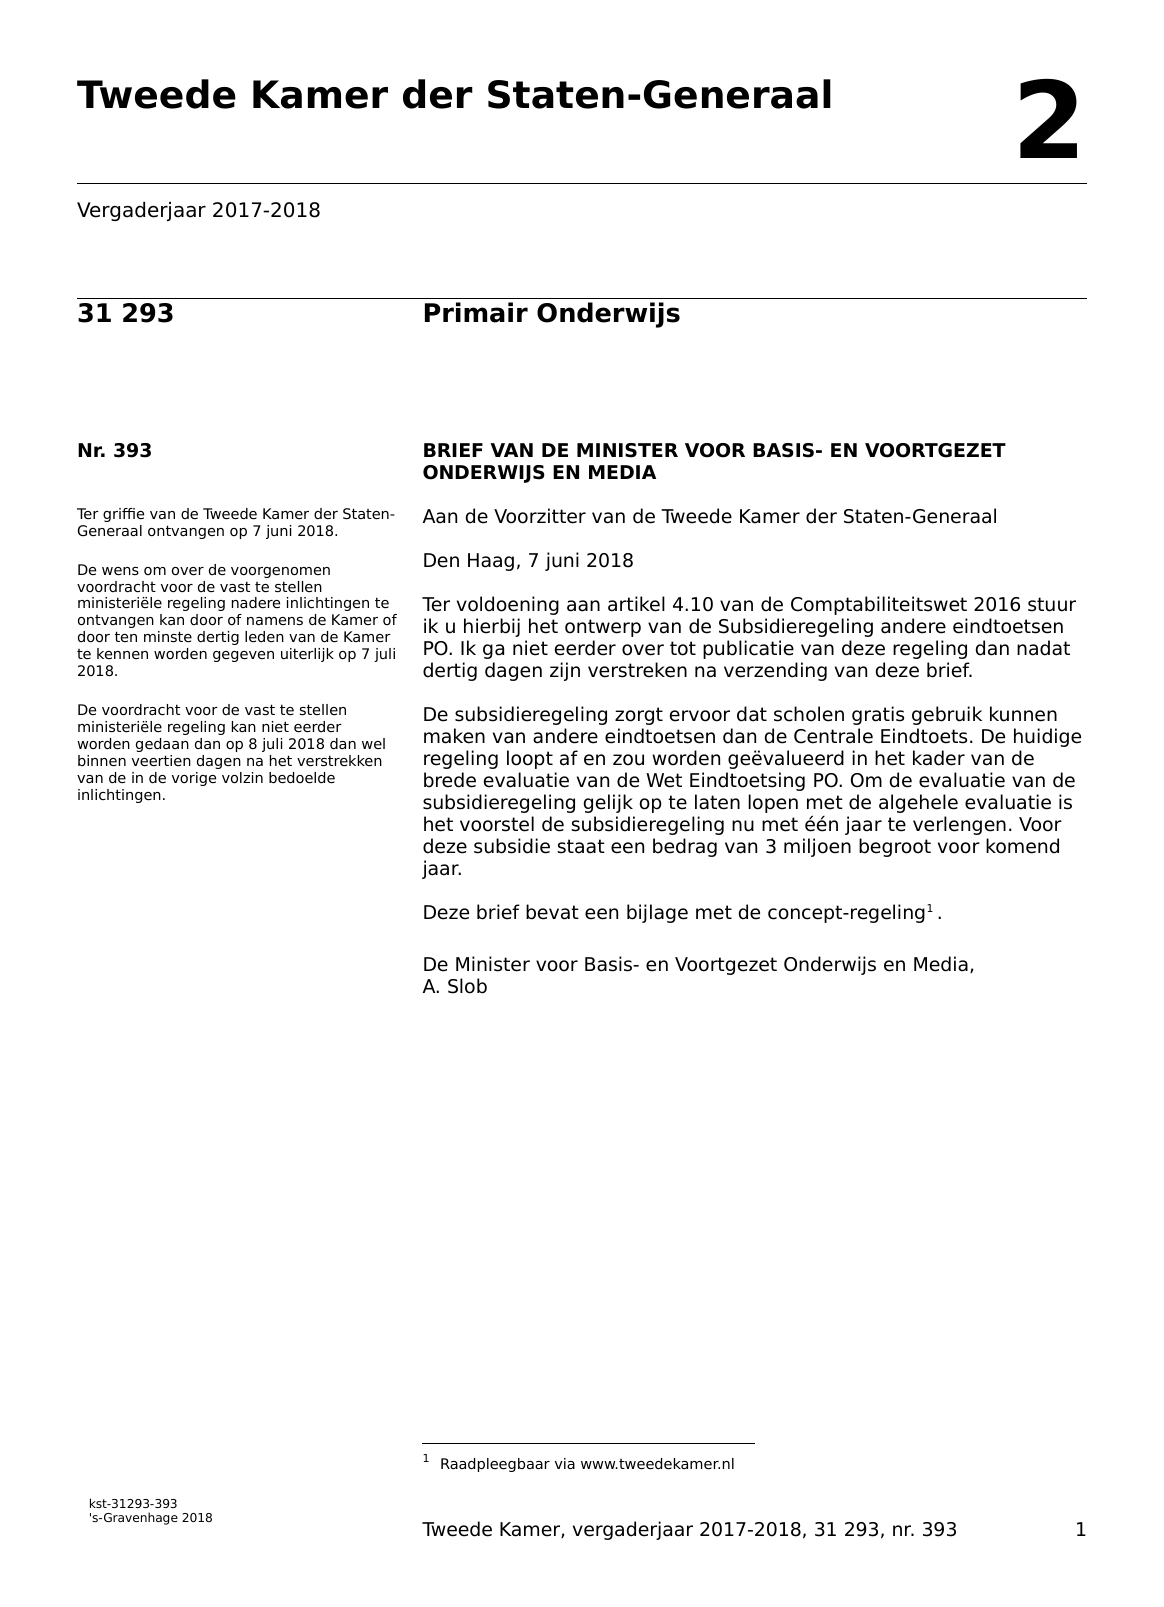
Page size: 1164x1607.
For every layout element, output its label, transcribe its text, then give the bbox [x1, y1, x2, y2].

table_header 2 [886, 59, 1087, 183]
text Aan de Voorzitter van de Tweede Kamer der Staten-Generaal [422, 506, 1087, 528]
subtitle Nr. 393 BRIEF VAN DE MINISTER VOOR BASIS- EN VOORTGEZET ONDERWIJS EN MEDIA [77, 440, 1087, 484]
text Raadpleegbaar via www.tweedekamer.nl [422, 1452, 1087, 1474]
text 's-Gravenhage 2018 [88, 1511, 323, 1525]
text Ter griffie van de Tweede Kamer der Staten-Generaal ontvangen op 7 juni 2018. [77, 506, 399, 539]
text kst-31293-393 [88, 1497, 323, 1511]
text [77, 680, 399, 702]
text De voordracht voor de vast te stellen ministeriële regeling kan niet eerder worden gedaan dan op 8 juli 2018 dan wel binnen veertien dagen na het verstrekken van de in de vorige volzin bedoelde inlichtingen. [77, 702, 399, 803]
text Den Haag, 7 juni 2018 [422, 550, 1087, 572]
subtitle 31 293 Primair Onderwijs [77, 299, 1087, 329]
text Ter voldoening aan artikel 4.10 van de Comptabiliteitswet 2016 stuur ik u hierbij het ontwerp van de Subsidieregeling andere eindtoetsen PO. Ik ga niet eerder over tot publicatie van deze regeling dan nadat dertig dagen zijn verstreken na verzending van deze brief. [422, 594, 1087, 682]
text De Minister voor Basis- en Voortgezet Onderwijs en Media, A. Slob [422, 954, 1087, 998]
table_header Tweede Kamer der Staten-Generaal [77, 59, 886, 183]
text De wens om over de voorgenomen voordracht voor de vast te stellen ministeriële regeling nadere inlichtingen te ontvangen kan door of namens de Kamer of door ten minste dertig leden van de Kamer te kennen worden gegeven uiterlijk op 7 juli 2018. [77, 562, 399, 680]
text De subsidieregeling zorgt ervoor dat scholen gratis gebruik kunnen maken van andere eindtoetsen dan de Centrale Eindtoets. De huidige regeling loopt af en zou worden geëvalueerd in het kader van de brede evaluatie van de Wet Eindtoetsing PO. Om de evaluatie van de subsidieregeling gelijk op te laten lopen met de algehele evaluatie is het voorstel de subsidieregeling nu met één jaar te verlengen. Voor deze subsidie staat een bedrag van 3 miljoen begroot voor komend jaar. [422, 704, 1087, 880]
text [77, 539, 399, 562]
text Deze brief bevat een bijlage met de concept-regeling. [422, 902, 1087, 924]
table_cell Vergaderjaar 2017-2018 [77, 184, 1087, 298]
